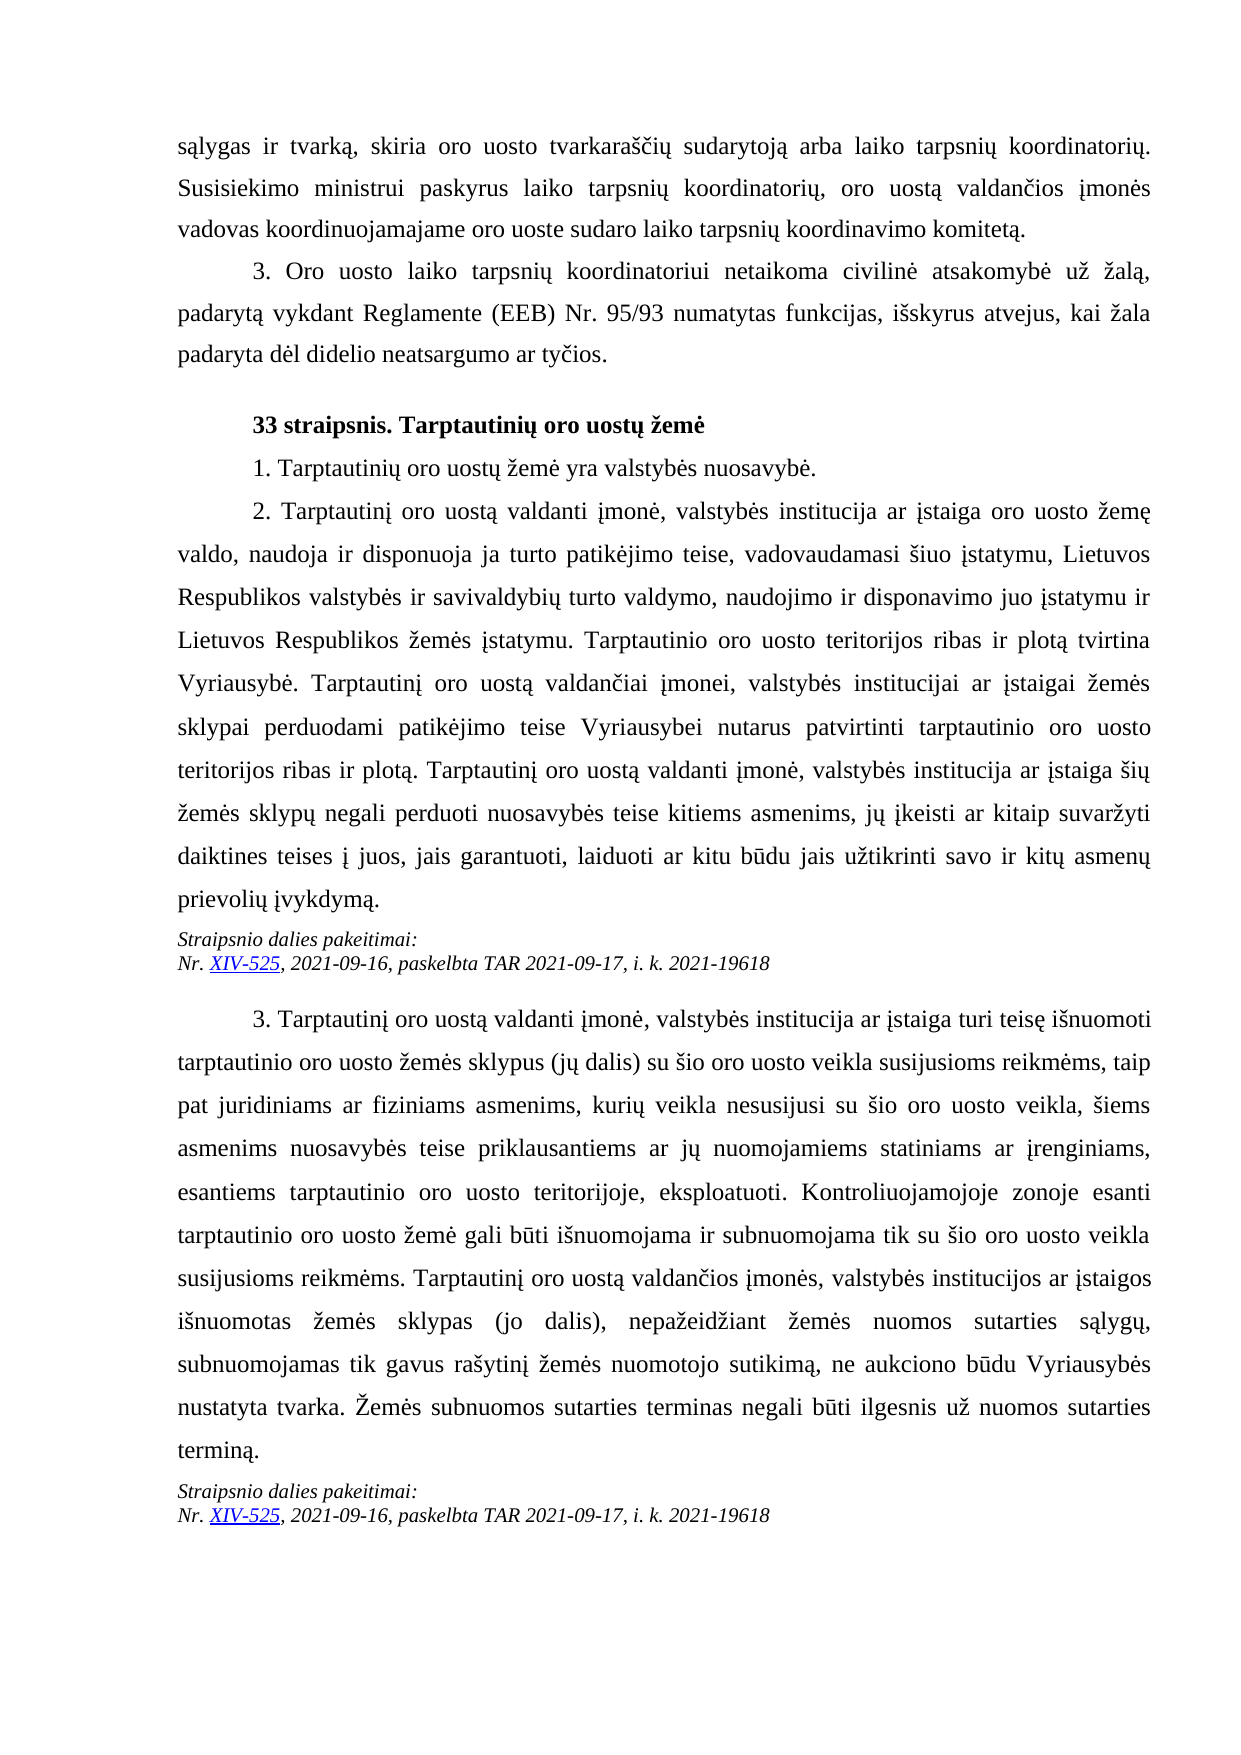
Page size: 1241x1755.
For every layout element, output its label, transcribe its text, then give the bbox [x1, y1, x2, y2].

text Straipsnio dalies pakeitimai: [177, 927, 1152, 951]
text Nr. XIV-525, 2021-09-16, paskelbta TAR 2021-09-17, i. k. 2021-19618 [177, 1503, 1152, 1527]
text 2. Tarptautinį oro uostą valdanti įmonė, valstybės institucija ar įstaiga oro uosto žemę valdo, naudoja ir disponuoja ja turto patikėjimo teise, vadovaudamasi šiuo įstatymu, Lietuvos Respublikos valstybės ir savivaldybių turto valdymo, naudojimo ir disponavimo juo įstatymu ir Lietuvos Respublikos žemės įstatymu. Tarptautinio oro uosto teritorijos ribas ir plotą tvirtina Vyriausybė. Tarptautinį oro uostą valdančiai įmonei, valstybės institucijai ar įstaigai žemės sklypai perduodami patikėjimo teise Vyriausybei nutarus patvirtinti tarptautinio oro uosto teritorijos ribas ir plotą. Tarptautinį oro uostą valdanti įmonė, valstybės institucija ar įstaiga šių žemės sklypų negali perduoti nuosavybės teise kitiems asmenims, jų įkeisti ar kitaip suvaržyti daiktines teises į juos, jais garantuoti, laiduoti ar kitu būdu jais užtikrinti savo ir kitų asmenų prievolių įvykdymą. [177, 496, 1152, 913]
text Nr. XIV-525, 2021-09-16, paskelbta TAR 2021-09-17, i. k. 2021-19618 [177, 951, 1152, 975]
text 3. Tarptautinį oro uostą valdanti įmonė, valstybės institucija ar įstaiga turi teisę išnuomoti tarptautinio oro uosto žemės sklypus (jų dalis) su šio oro uosto veikla susijusioms reikmėms, taip pat juridiniams ar fiziniams asmenims, kurių veikla nesusijusi su šio oro uosto veikla, šiems asmenims nuosavybės teise priklausantiems ar jų nuomojamiems statiniams ar įrenginiams, esantiems tarptautinio oro uosto teritorijoje, eksploatuoti. Kontroliuojamojoje zonoje esanti tarptautinio oro uosto žemė gali būti išnuomojama ir subnuomojama tik su šio oro uosto veikla susijusioms reikmėms. Tarptautinį oro uostą valdančios įmonės, valstybės institucijos ar įstaigos išnuomotas žemės sklypas (jo dalis), nepažeidžiant žemės nuomos sutarties sąlygų, subnuomojamas tik gavus rašytinį žemės nuomotojo sutikimą, ne aukciono būdu Vyriausybės nustatyta tvarka. Žemės subnuomos sutarties terminas negali būti ilgesnis už nuomos sutarties terminą. [177, 1004, 1152, 1464]
text 33 straipsnis. Tarptautinių oro uostų žemė [177, 410, 1152, 438]
text 3. Oro uosto laiko tarpsnių koordinatoriui netaikoma civilinė atsakomybė už žalą, padarytą vykdant Reglamente (EEB) Nr. 95/93 numatytas funkcijas, išskyrus atvejus, kai žala padaryta dėl didelio neatsargumo ar tyčios. [177, 243, 1152, 368]
text Straipsnio dalies pakeitimai: [177, 1478, 1152, 1503]
text sąlygas ir tvarką, skiria oro uosto tvarkaraščių sudarytoją arba laiko tarpsnių koordinatorių. Susisiekimo ministrui paskyrus laiko tarpsnių koordinatorių, oro uostą valdančios įmonės vadovas koordinuojamajame oro uoste sudaro laiko tarpsnių koordinavimo komitetą. [177, 118, 1152, 243]
text 1. Tarptautinių oro uostų žemė yra valstybės nuosavybė. [177, 453, 1152, 482]
